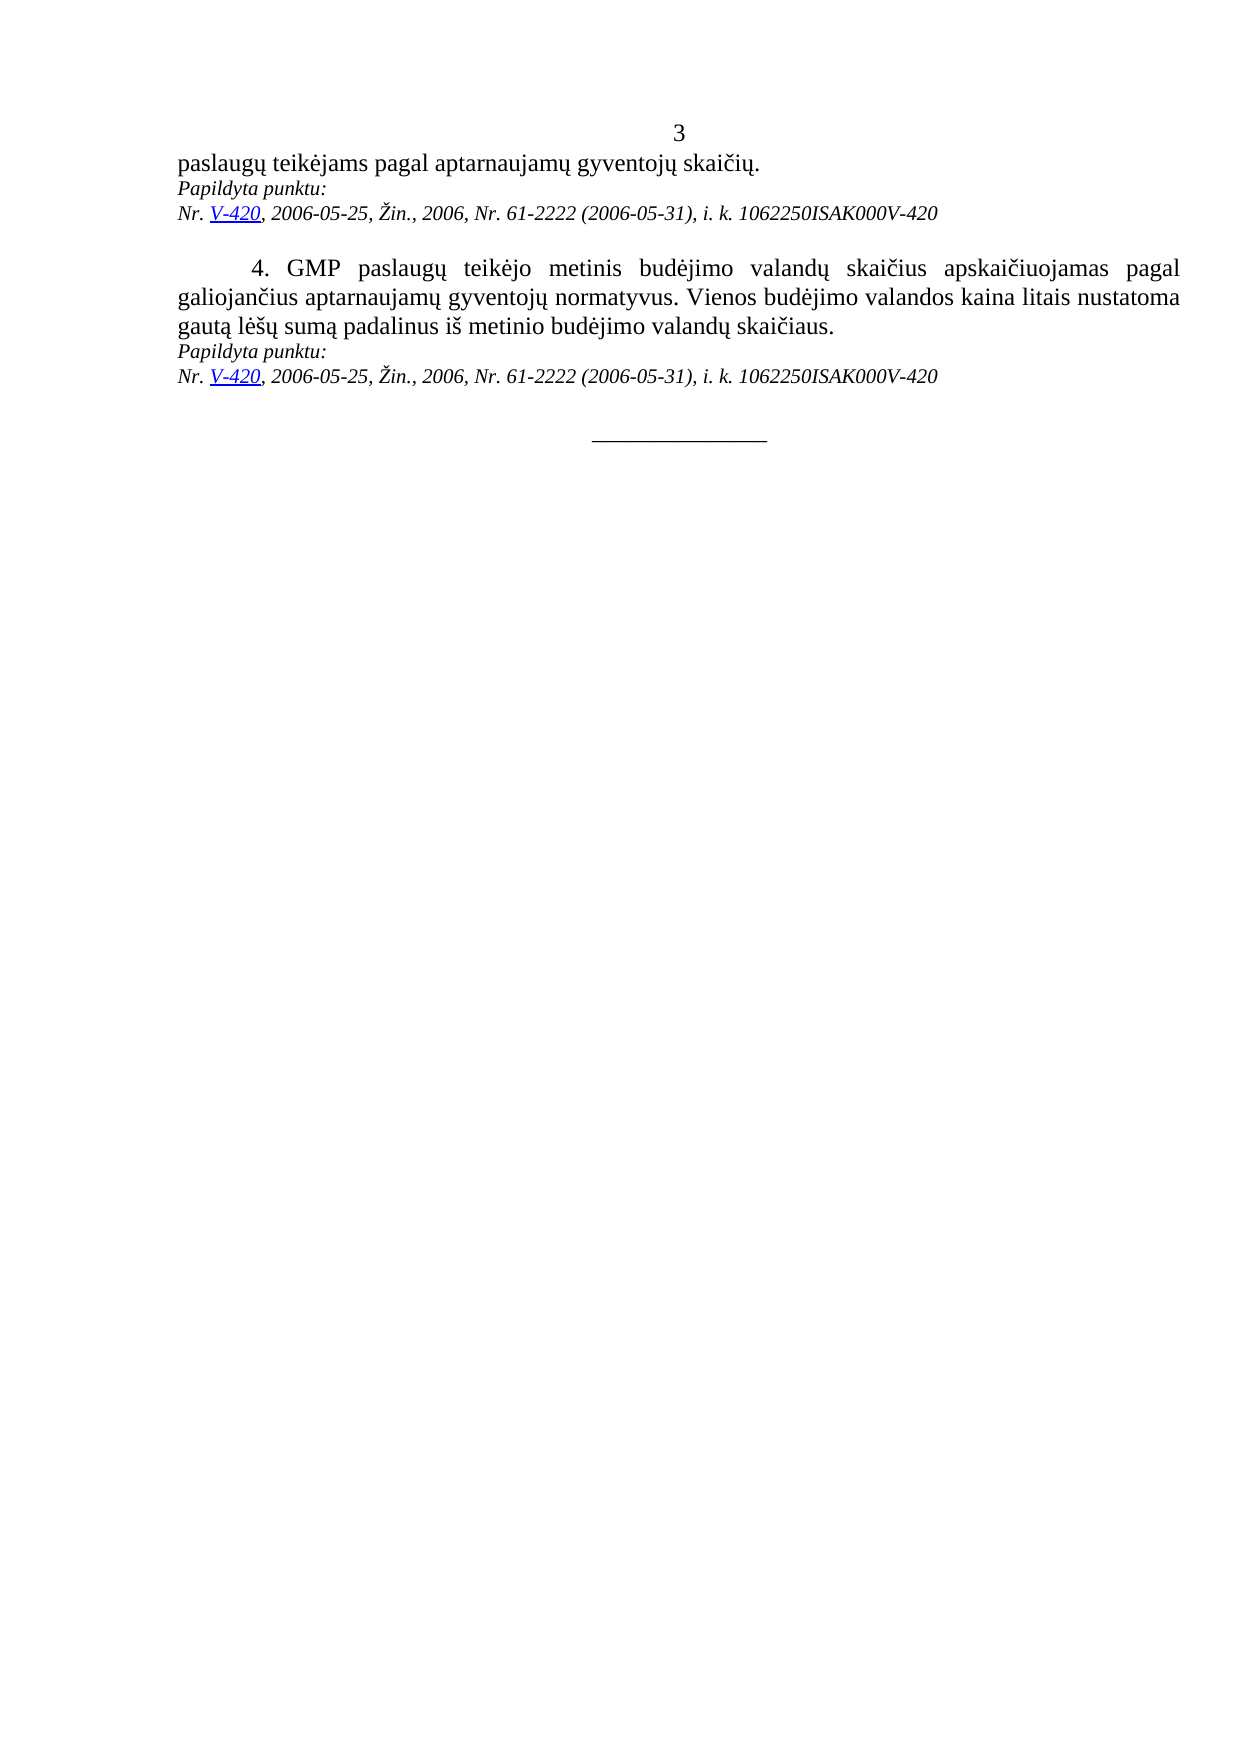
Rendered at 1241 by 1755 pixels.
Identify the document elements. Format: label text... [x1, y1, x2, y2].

text 4. GMP paslaugų teikėjo metinis budėjimo valandų skaičius apskaičiuojamas pagal galiojančius aptarnaujamų gyventojų normatyvus. Vienos budėjimo valandos kaina litais nustatoma gautą lėšų sumą padalinus iš metinio budėjimo valandų skaičiaus. [177, 253, 1181, 339]
text Nr. V-420, 2006-05-25, Žin., 2006, Nr. 61-2222 (2006-05-31), i. k. 1062250ISAK000V-420 [177, 200, 1181, 224]
text Papildyta punktu: [177, 176, 1181, 200]
text Papildyta punktu: [177, 339, 1181, 363]
text Nr. V-420, 2006-05-25, Žin., 2006, Nr. 61-2222 (2006-05-31), i. k. 1062250ISAK000V-420 [177, 363, 1181, 388]
text paslaugų teikėjams pagal aptarnaujamų gyventojų skaičių. [177, 148, 1181, 176]
text ______________ [177, 416, 1181, 445]
